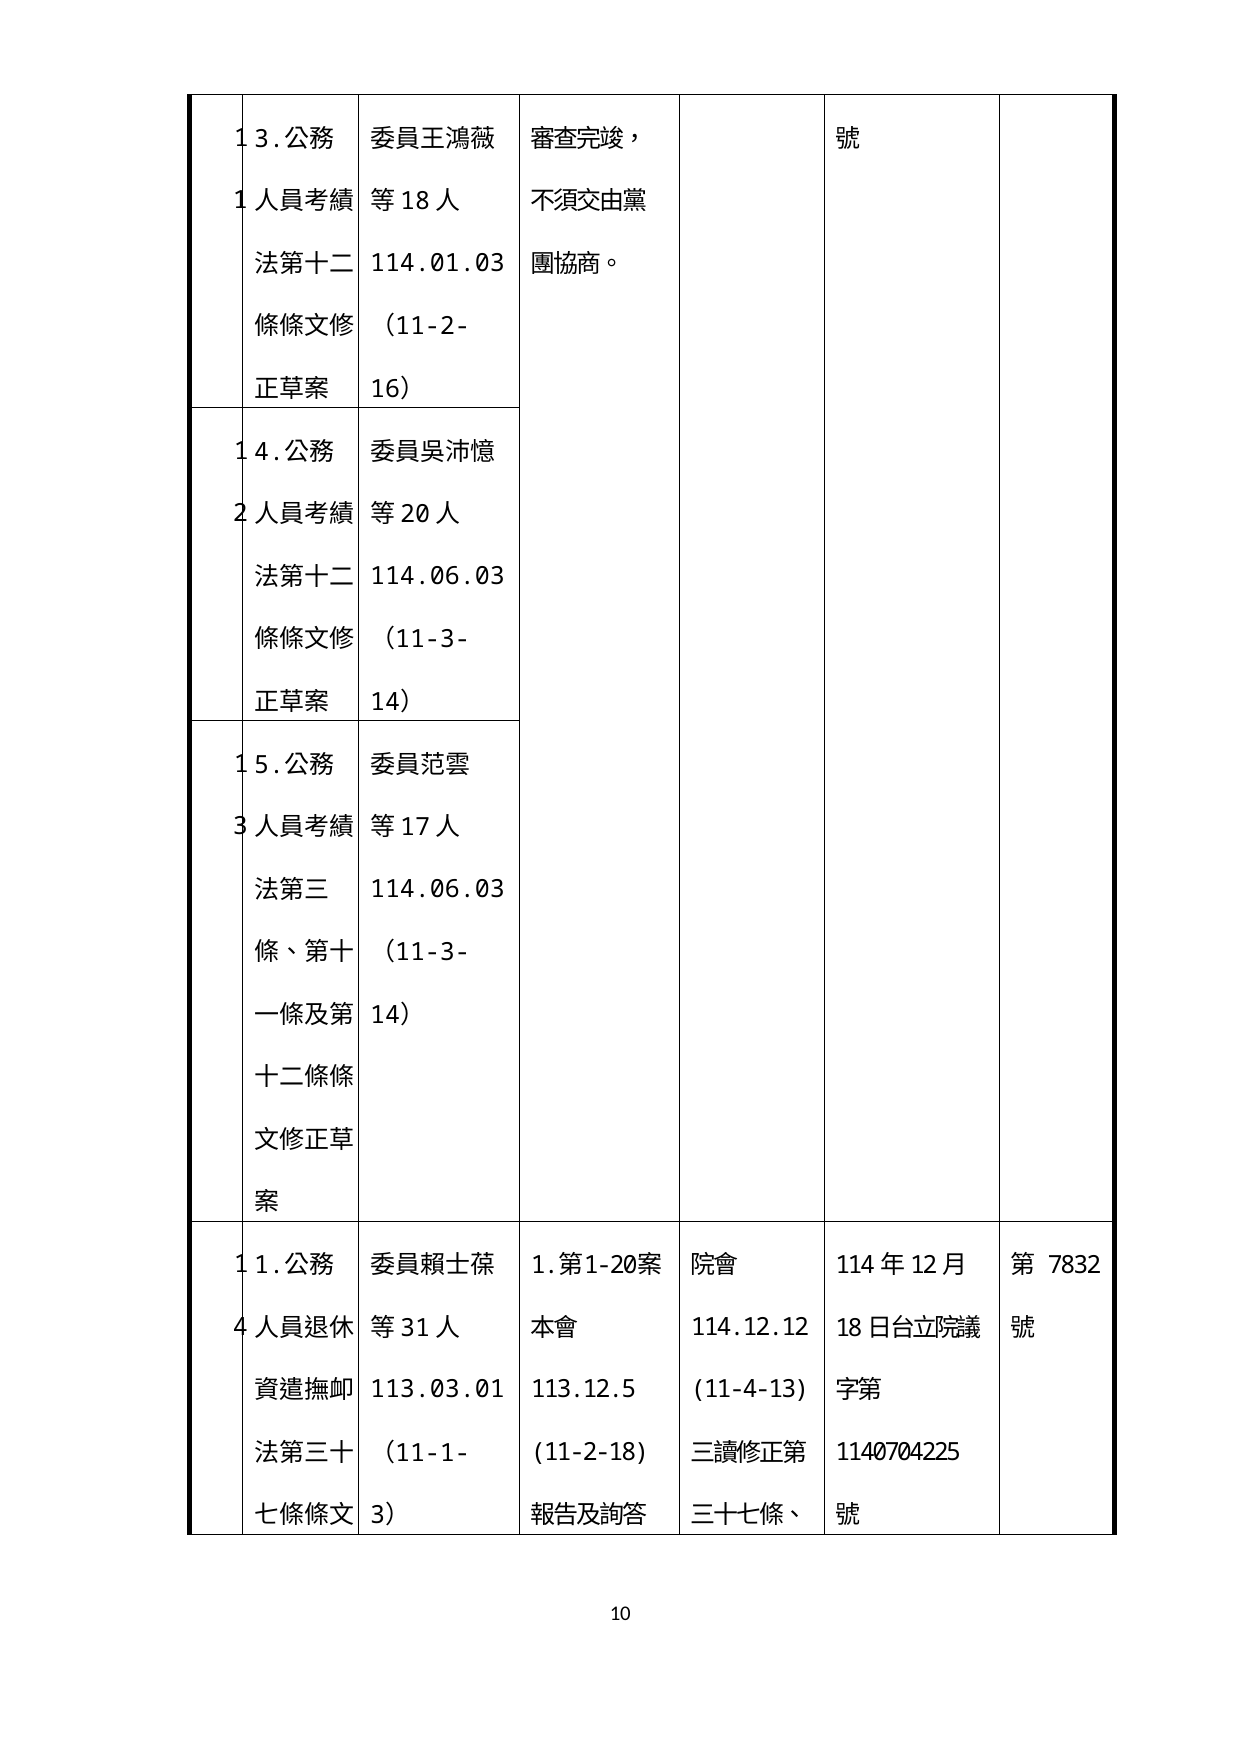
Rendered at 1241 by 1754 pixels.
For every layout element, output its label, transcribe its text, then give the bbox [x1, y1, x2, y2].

table_cell [236, 1321, 241, 1329]
table_cell [680, 95, 824, 1221]
table_cell 號 [825, 95, 999, 1221]
table_cell [192, 408, 242, 720]
table_cell 委員王鴻薇 等18人 114.01.03 （11-2-16） [359, 95, 519, 407]
table_cell 委員吳沛憶 等20人 114.06.03 （11-3-14） [359, 408, 519, 720]
table_cell 114年12月18日台立院議字第1140704225號 [825, 1222, 999, 1534]
table_cell [192, 721, 242, 1221]
table_cell 委員范雲 等17人 114.06.03 （11-3-14） [359, 721, 519, 1221]
table_cell [1000, 95, 1112, 1221]
table_cell 3.公務人員考績法第十二條條文修正草案 [243, 95, 358, 407]
table_cell 4.公務人員考績法第十二條條文修正草案 [243, 408, 358, 720]
table_cell 1.第1-20案 本會 113.12.5 (11-2-18)報告及詢答 [520, 1222, 679, 1534]
table_cell [192, 95, 242, 407]
table_cell 1.公務人員退休資遣撫卹法第三十七條條文修正草案 [243, 1222, 358, 1534]
table_cell 審查完竣，不須交由黨團協商。 [520, 95, 679, 1221]
table_cell [192, 1222, 242, 1534]
table_cell 第7832號 [1000, 1222, 1112, 1534]
table_cell 院會 114.12.12 (11-4-13) 三讀修正第三十七條、 [680, 1222, 824, 1534]
table_cell 委員賴士葆 等31人 113.03.01 （11-1-3） [359, 1222, 519, 1534]
table_cell 5.公務人員考績法第三條、第十一條及第十二條條文修正草案 [243, 721, 358, 1221]
